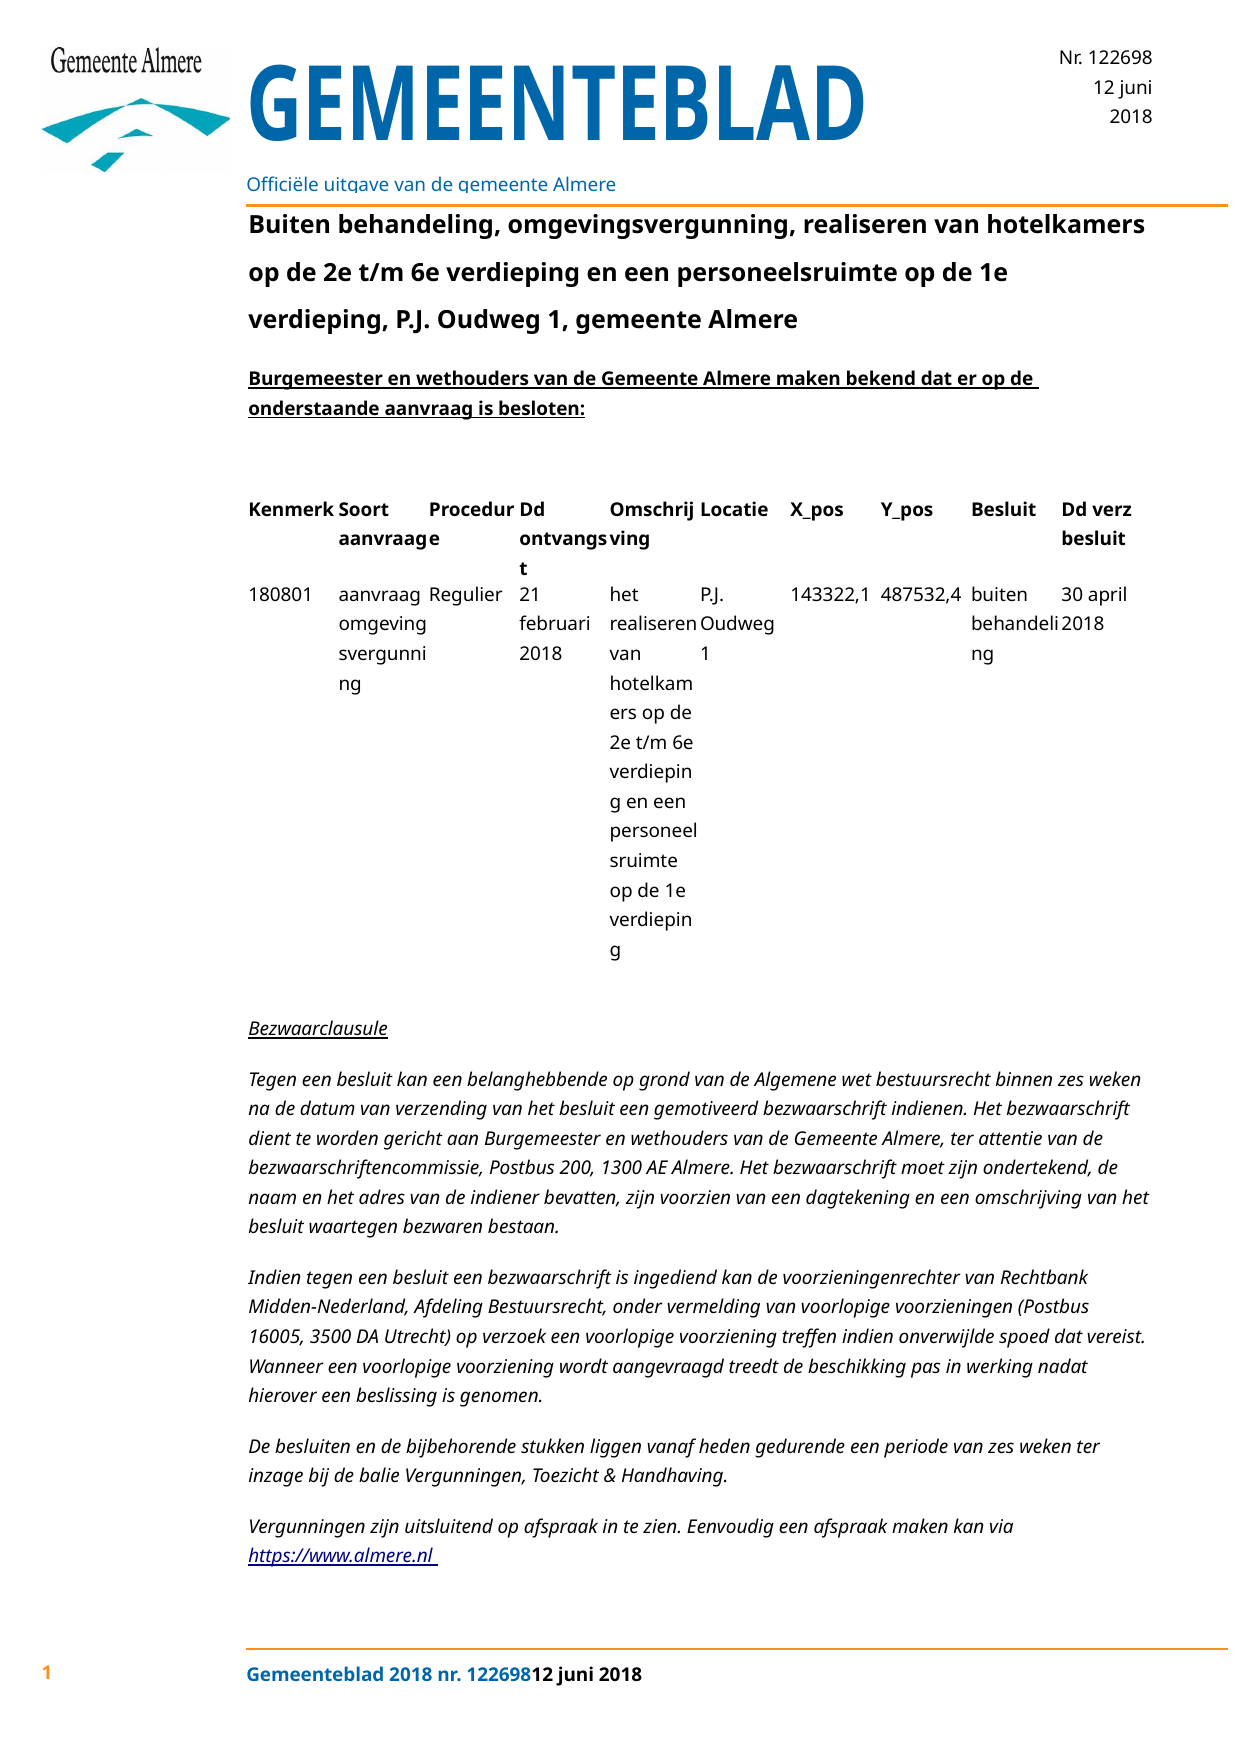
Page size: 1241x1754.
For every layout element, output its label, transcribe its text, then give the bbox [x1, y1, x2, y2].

picture [41, 47, 231, 172]
table_header Besluit [971, 496, 1061, 581]
table_cell 30 april 2018 [1061, 581, 1152, 962]
text Bezwaarclausule [248, 1015, 1152, 1041]
table_header Y_pos [881, 496, 971, 581]
table_header Locatie [700, 496, 790, 581]
text Burgemeester en wethouders van de Gemeente Almere maken bekend dat er op de onderstaande aanvraag is besloten: [248, 366, 1152, 421]
table_header Dd ontvangst [519, 496, 609, 581]
table_cell buiten behandeling [971, 581, 1061, 962]
table_cell P.J. Oudweg 1 [700, 581, 790, 962]
table_cell het realiseren van hotelkamers op de 2e t/m 6e verdieping en een personeelsruimte op de 1e verdieping [609, 581, 700, 962]
text Tegen een besluit kan een belanghebbende op grond van de Algemene wet bestuursrecht binnen zes weken na de datum van verzending van het besluit een gemotiveerd bezwaarschrift indienen. Het bezwaarschrift dient te worden gericht aan Burgemeester en wethouders van de Gemeente Almere, ter attentie van de bezwaarschriftencommissie, Postbus 200, 1300 AE Almere. Het bezwaarschrift moet zijn ondertekend, de naam en het adres van de indiener bevatten, zijn voorzien van een dagtekening en een omschrijving van het besluit waartegen bezwaren bestaan. [248, 1066, 1152, 1239]
text Vergunningen zijn uitsluitend op afspraak in te zien. Eenvoudig een afspraak maken kan via https://www.almere.nl [248, 1513, 1152, 1568]
text Buiten behandeling, omgevingsvergunning, realiseren van hotelkamers op de 2e t/m 6e verdieping en een personeelsruimte op de 1e verdieping, P.J. Oudweg 1, gemeente Almere [248, 207, 1152, 336]
table_header Soort aanvraag [338, 496, 429, 581]
table_cell 143322,1 [790, 581, 881, 962]
table_header Procedure [429, 496, 519, 581]
table_cell aanvraag omgevingsvergunning [338, 581, 429, 962]
table_header Omschrijving [609, 496, 700, 581]
text Indien tegen een besluit een bezwaarschrift is ingediend kan de voorzieningenrechter van Rechtbank Midden-Nederland, Afdeling Bestuursrecht, onder vermelding van voorlopige voorzieningen (Postbus 16005, 3500 DA Utrecht) op verzoek een voorlopige voorziening treffen indien onverwijlde spoed dat vereist. Wanneer een voorlopige voorziening wordt aangevraagd treedt de beschikking pas in werking nadat hierover een beslissing is genomen. [248, 1264, 1152, 1408]
table_header Kenmerk [248, 496, 338, 581]
table_cell Regulier [429, 581, 519, 962]
table_cell 180801 [248, 581, 338, 962]
table_header X_pos [790, 496, 881, 581]
table_cell 487532,4 [881, 581, 971, 962]
text De besluiten en de bijbehorende stukken liggen vanaf heden gedurende een periode van zes weken ter inzage bij de balie Vergunningen, Toezicht & Handhaving. [248, 1433, 1152, 1488]
table_header Dd verz besluit [1061, 496, 1152, 581]
table_cell 21 februari 2018 [519, 581, 609, 962]
